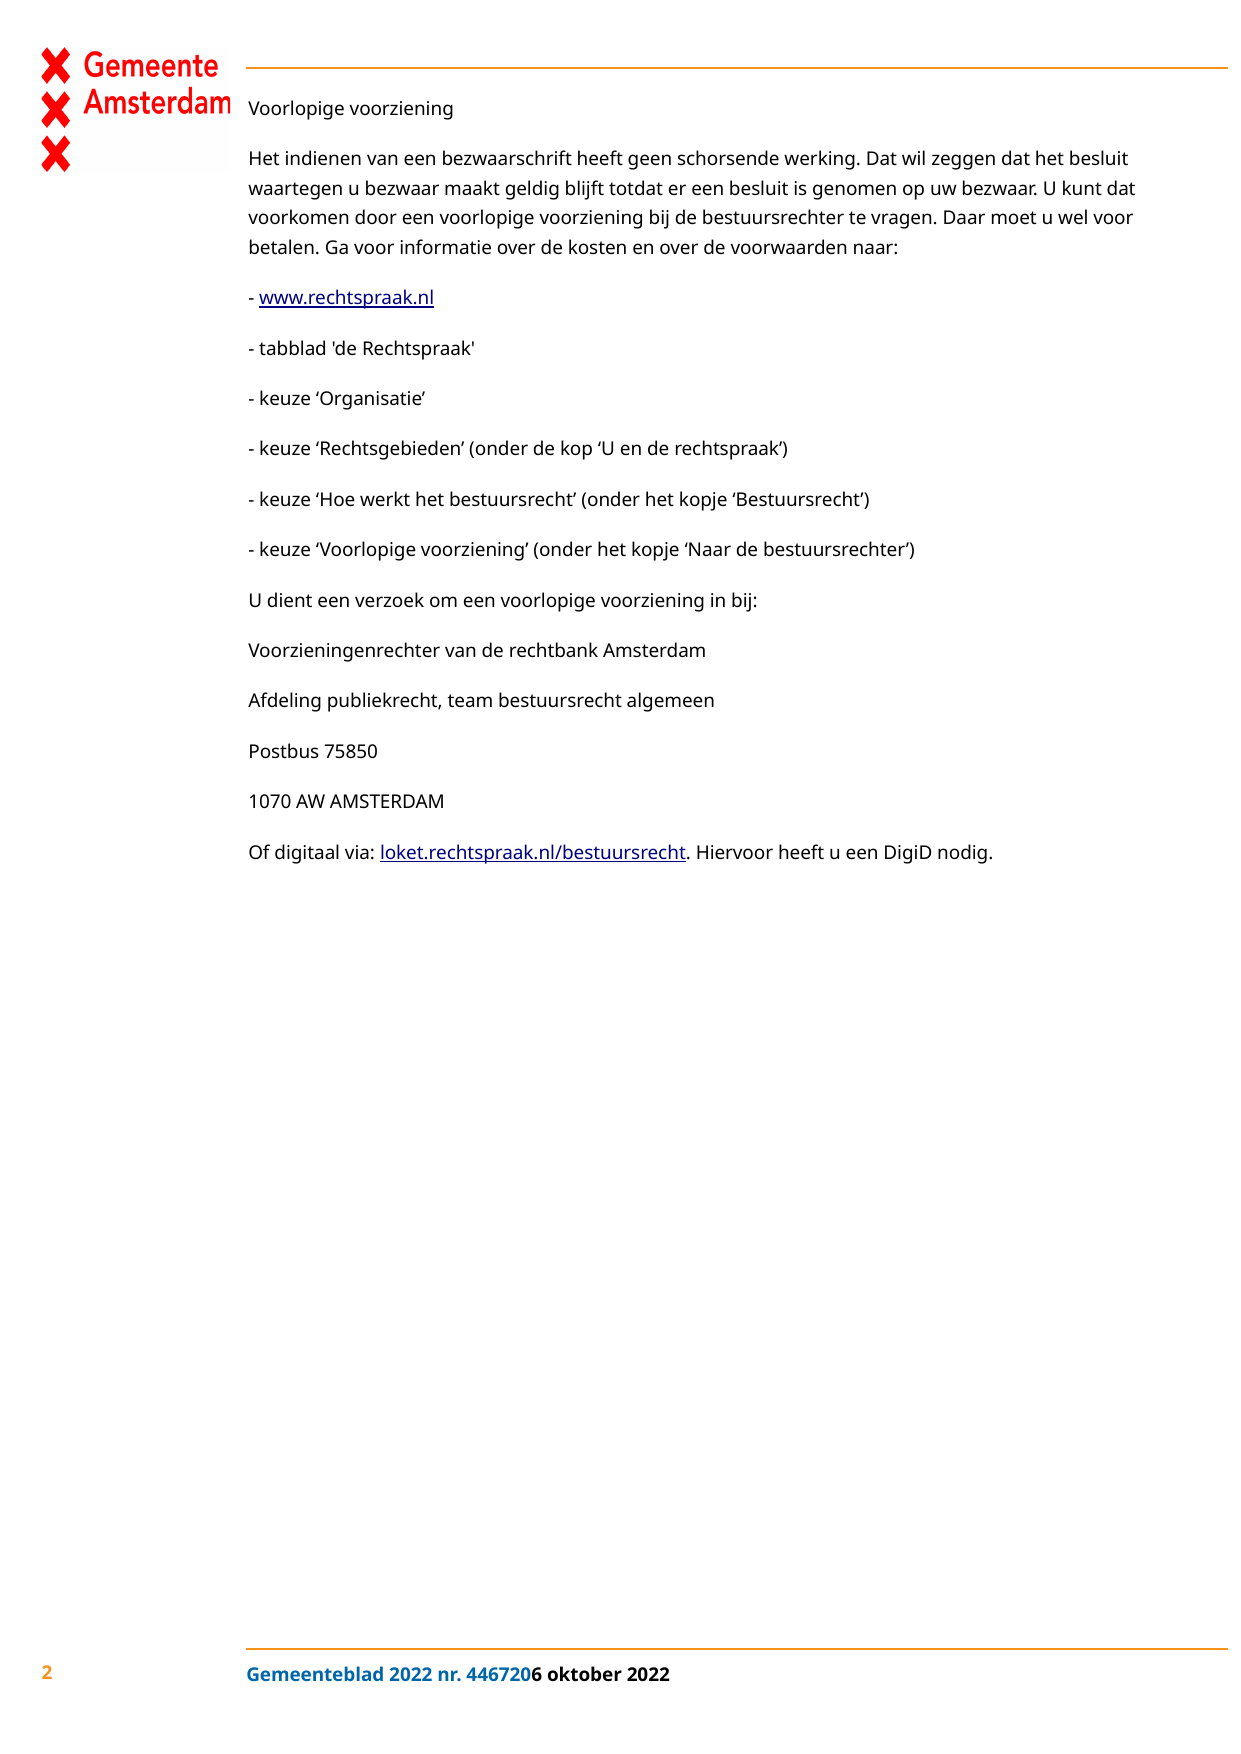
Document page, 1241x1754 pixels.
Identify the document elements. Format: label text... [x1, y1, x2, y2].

text - keuze ‘Hoe werkt het bestuursrecht’ (onder het kopje ‘Bestuursrecht’) [248, 486, 1152, 512]
text Het indienen van een bezwaarschrift heeft geen schorsende werking. Dat wil zeggen dat het besluit waartegen u bezwaar maakt geldig blijft totdat er een besluit is genomen op uw bezwaar. U kunt dat voorkomen door een voorlopige voorziening bij de bestuursrechter te vragen. Daar moet u wel voor betalen. Ga voor informatie over de kosten en over de voorwaarden naar: [248, 145, 1152, 260]
text - tabblad 'de Rechtspraak' [248, 335, 1152, 361]
text Afdeling publiekrecht, team bestuursrecht algemeen [248, 688, 1152, 713]
picture [41, 47, 231, 172]
text U dient een verzoek om een voorlopige voorziening in bij: [248, 587, 1152, 613]
text - keuze ‘Voorlopige voorziening’ (onder het kopje ‘Naar de bestuursrechter’) [248, 536, 1152, 562]
text Postbus 75850 [248, 738, 1152, 764]
text - keuze ‘Organisatie’ [248, 385, 1152, 411]
text - www.rechtspraak.nl [248, 284, 1152, 310]
text 1070 AW AMSTERDAM [248, 788, 1152, 814]
text Voorzieningenrechter van de rechtbank Amsterdam [248, 637, 1152, 663]
text Of digitaal via: loket.rechtspraak.nl/bestuursrecht. Hiervoor heeft u een DigiD nodig. [248, 839, 1152, 865]
text Voorlopige voorziening [248, 95, 1152, 121]
text - keuze ‘Rechtsgebieden’ (onder de kop ‘U en de rechtspraak’) [248, 436, 1152, 461]
